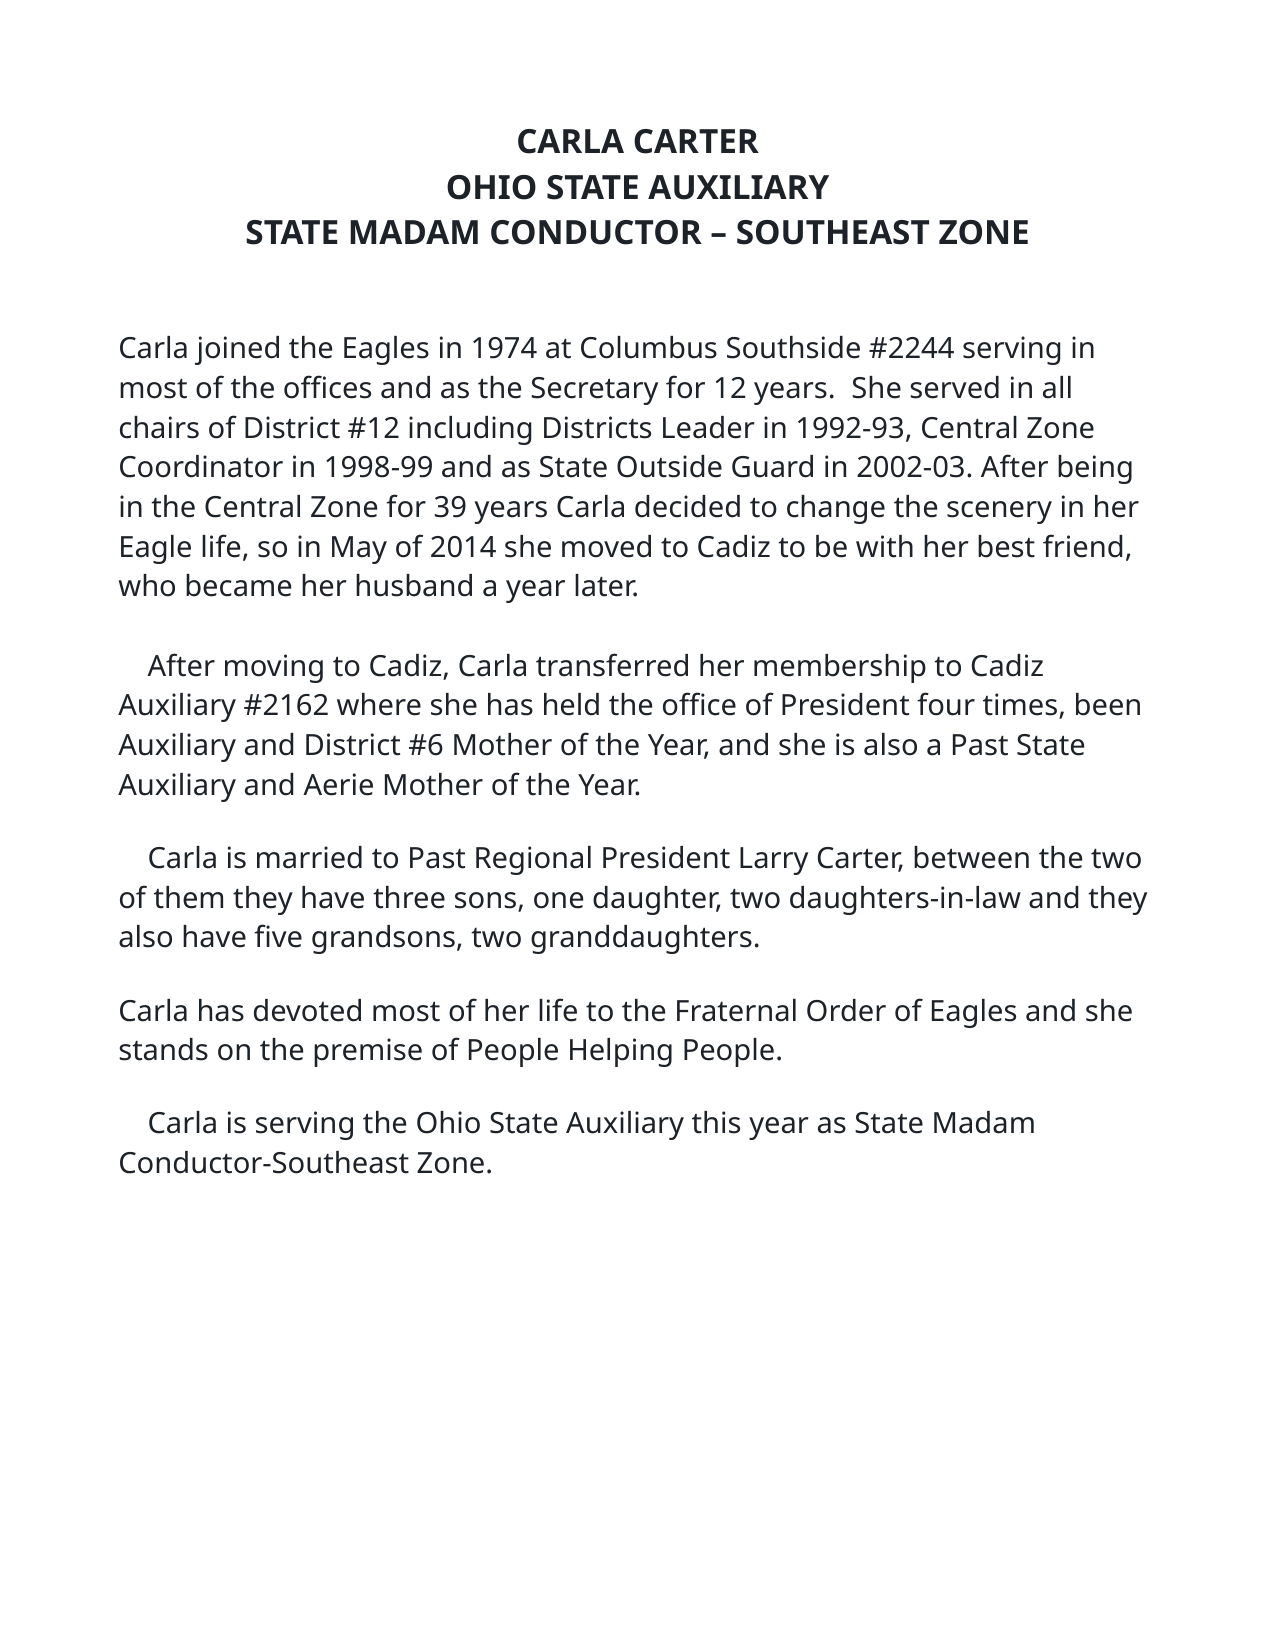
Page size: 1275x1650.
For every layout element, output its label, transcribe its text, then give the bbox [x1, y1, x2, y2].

text Carla is serving the Ohio State Auxiliary this year as State Madam Conductor-Southeast Zone. [118, 1103, 1157, 1182]
text Carla is married to Past Regional President Larry Carter, between the two of them they have three sons, one daughter, two daughters-in-law and they also have five grandsons, two granddaughters. [118, 837, 1157, 956]
text Carla has devoted most of her life to the Fraternal Order of Eagles and she stands on the premise of People Helping People. [118, 990, 1157, 1069]
text STATE MADAM CONDUCTOR – SOUTHEAST ZONE [118, 209, 1157, 254]
text CARLA CARTER [118, 118, 1157, 163]
text Carla joined the Eagles in 1974 at Columbus Southside #2244 serving in most of the offices and as the Secretary for 12 years. She served in all chairs of District #12 including Districts Leader in 1992-93, Central Zone Coordinator in 1998-99 and as State Outside Guard in 2002-03. After being in the Central Zone for 39 years Carla decided to change the scenery in her Eagle life, so in May of 2014 she moved to Cadiz to be with her best friend, who became her husband a year later. [118, 327, 1157, 605]
text OHIO STATE AUXILIARY [118, 163, 1157, 209]
text After moving to Cadiz, Carla transferred her membership to Cadiz Auxiliary #2162 where she has held the office of President four times, been Auxiliary and District #6 Mother of the Year, and she is also a Past State Auxiliary and Aerie Mother of the Year. [118, 645, 1157, 804]
